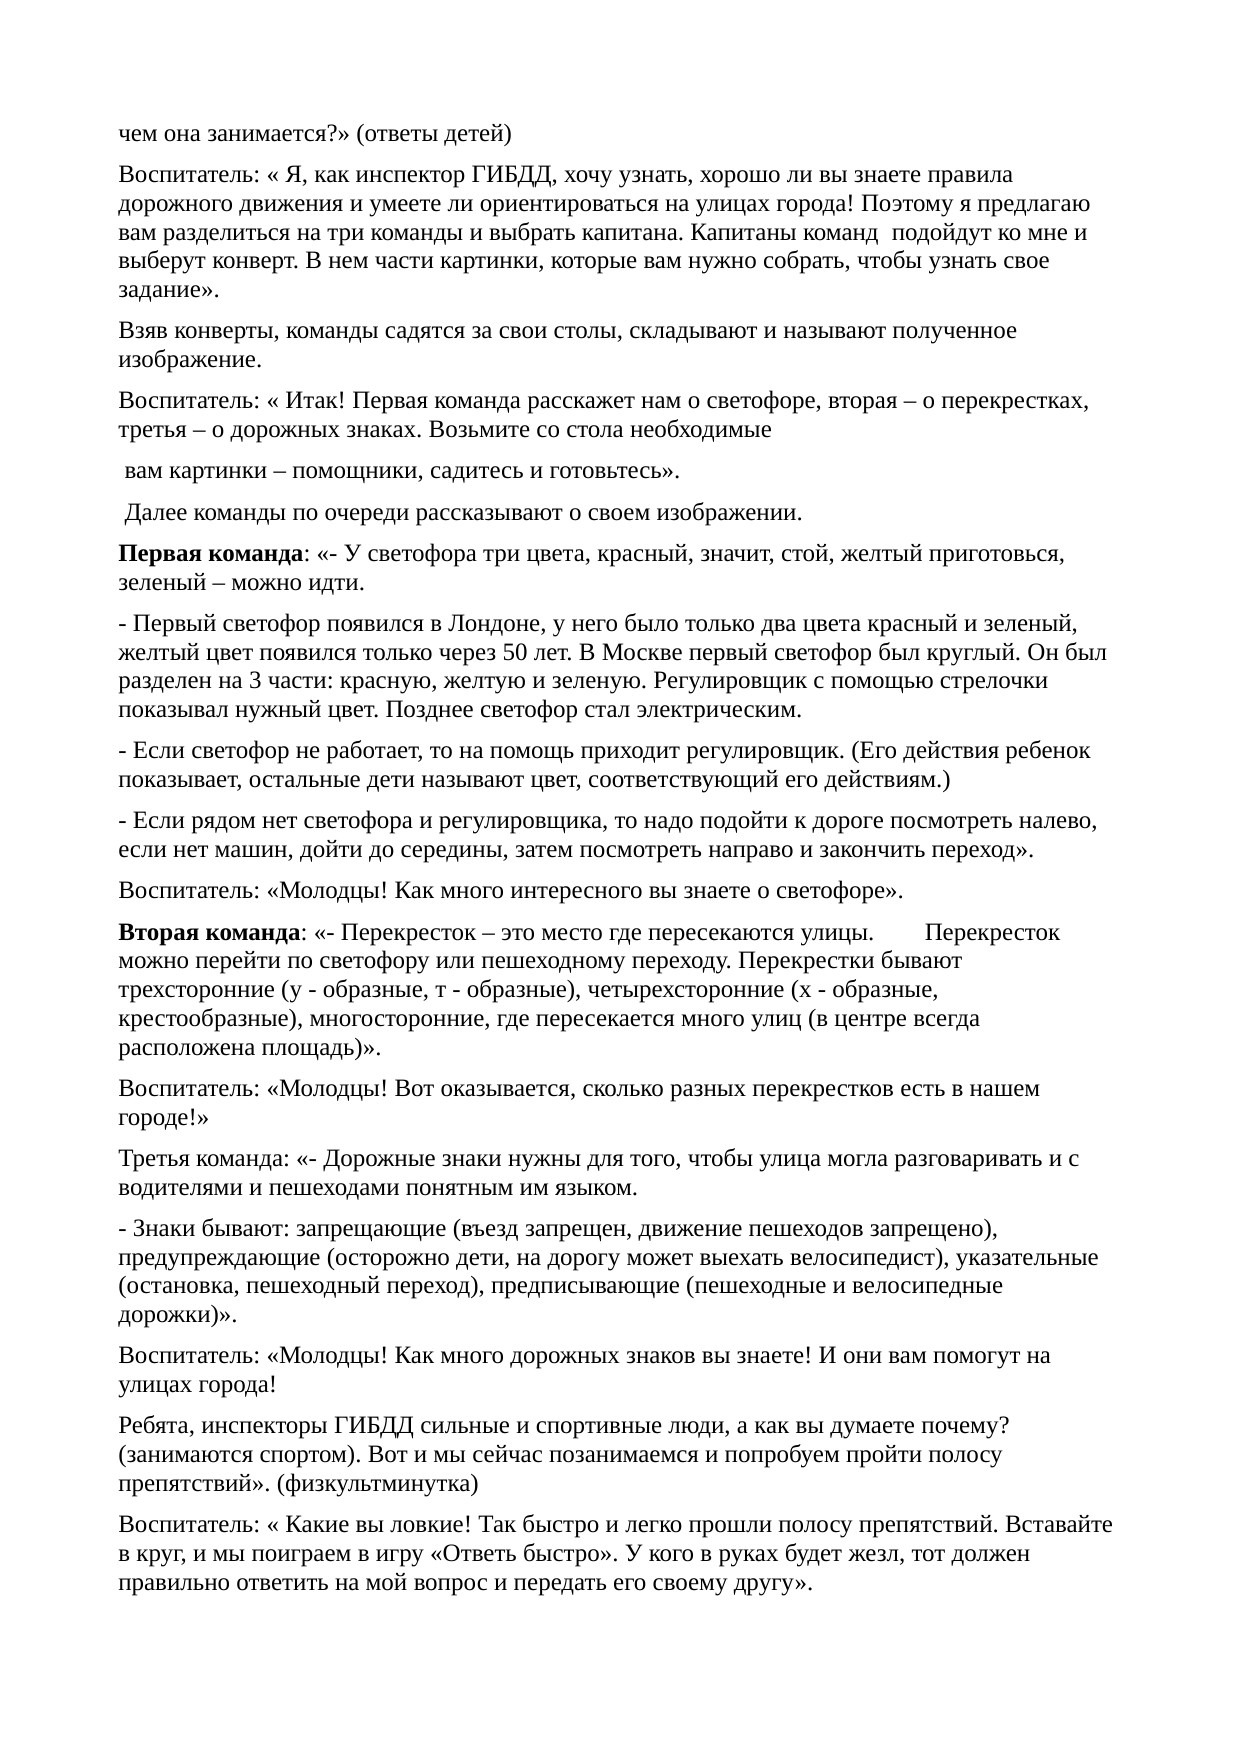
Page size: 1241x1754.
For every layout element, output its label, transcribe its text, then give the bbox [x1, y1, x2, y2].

text Воспитатель: «Молодцы! Вот оказывается, сколько разных перекрестков есть в нашем городе!» [118, 1073, 1122, 1131]
text Далее команды по очереди рассказывают о своем изображении. [118, 497, 1122, 526]
text Третья команда: «- Дорожные знаки нужны для того, чтобы улица могла разговаривать и с водителями и пешеходами понятным им языком. [118, 1143, 1122, 1201]
text Взяв конверты, команды садятся за свои столы, складывают и называют полученное изображение. [118, 316, 1122, 373]
text - Если светофор не работает, то на помощь приходит регулировщик. (Его действия ребенок показывает, остальные дети называют цвет, соответствующий его действиям.) [118, 736, 1122, 793]
text - Знаки бывают: запрещающие (въезд запрещен, движение пешеходов запрещено), предупреждающие (осторожно дети, на дорогу может выехать велосипедист), указательные (остановка, пешеходный переход), предписывающие (пешеходные и велосипедные дорожки)». [118, 1213, 1122, 1328]
text вам картинки – помощники, садитесь и готовьтесь». [118, 456, 1122, 484]
text - Первый светофор появился в Лондоне, у него было только два цвета красный и зеленый, желтый цвет появился только через 50 лет. В Москве первый светофор был круглый. Он был разделен на 3 части: красную, желтую и зеленую. Регулировщик с помощью стрелочки показывал нужный цвет. Позднее светофор стал электрическим. [118, 608, 1122, 723]
text чем она занимается?» (ответы детей) [118, 118, 1122, 147]
text Первая команда: «- У светофора три цвета, красный, значит, стой, желтый приготовься, зеленый – можно идти. [118, 538, 1122, 596]
text Ребята, инспекторы ГИБДД сильные и спортивные люди, а как вы думаете почему? (занимаются спортом). Вот и мы сейчас позанимаемся и попробуем пройти полосу препятствий». (физкультминутка) [118, 1411, 1122, 1497]
text Воспитатель: «Молодцы! Как много дорожных знаков вы знаете! И они вам помогут на улицах города! [118, 1341, 1122, 1398]
text Воспитатель: «Молодцы! Как много интересного вы знаете о светофоре». [118, 876, 1122, 904]
text Воспитатель: « Какие вы ловкие! Так быстро и легко прошли полосу препятствий. Вставайте в круг, и мы поиграем в игру «Ответь быстро». У кого в руках будет жезл, тот должен правильно ответить на мой вопрос и передать его своему другу». [118, 1509, 1122, 1596]
text Воспитатель: « Я, как инспектор ГИБДД, хочу узнать, хорошо ли вы знаете правила дорожного движения и умеете ли ориентироваться на улицах города! Поэтому я предлагаю вам разделиться на три команды и выбрать капитана. Капитаны команд подойдут ко мне и выберут конверт. В нем части картинки, которые вам нужно собрать, чтобы узнать свое задание». [118, 159, 1122, 303]
text - Если рядом нет светофора и регулировщика, то надо подойти к дороге посмотреть налево, если нет машин, дойти до середины, затем посмотреть направо и закончить переход». [118, 806, 1122, 863]
text Вторая команда: «- Перекресток – это место где пересекаются улицы. Перекресток можно перейти по светофору или пешеходному переходу. Перекрестки бывают трехсторонние (у - образные, т - образные), четырехсторонние (х - образные, крестообразные), многосторонние, где пересекается много улиц (в центре всегда расположена площадь)». [118, 917, 1122, 1061]
text Воспитатель: « Итак! Первая команда расскажет нам о светофоре, вторая – о перекрестках, третья – о дорожных знаках. Возьмите со стола необходимые [118, 386, 1122, 443]
